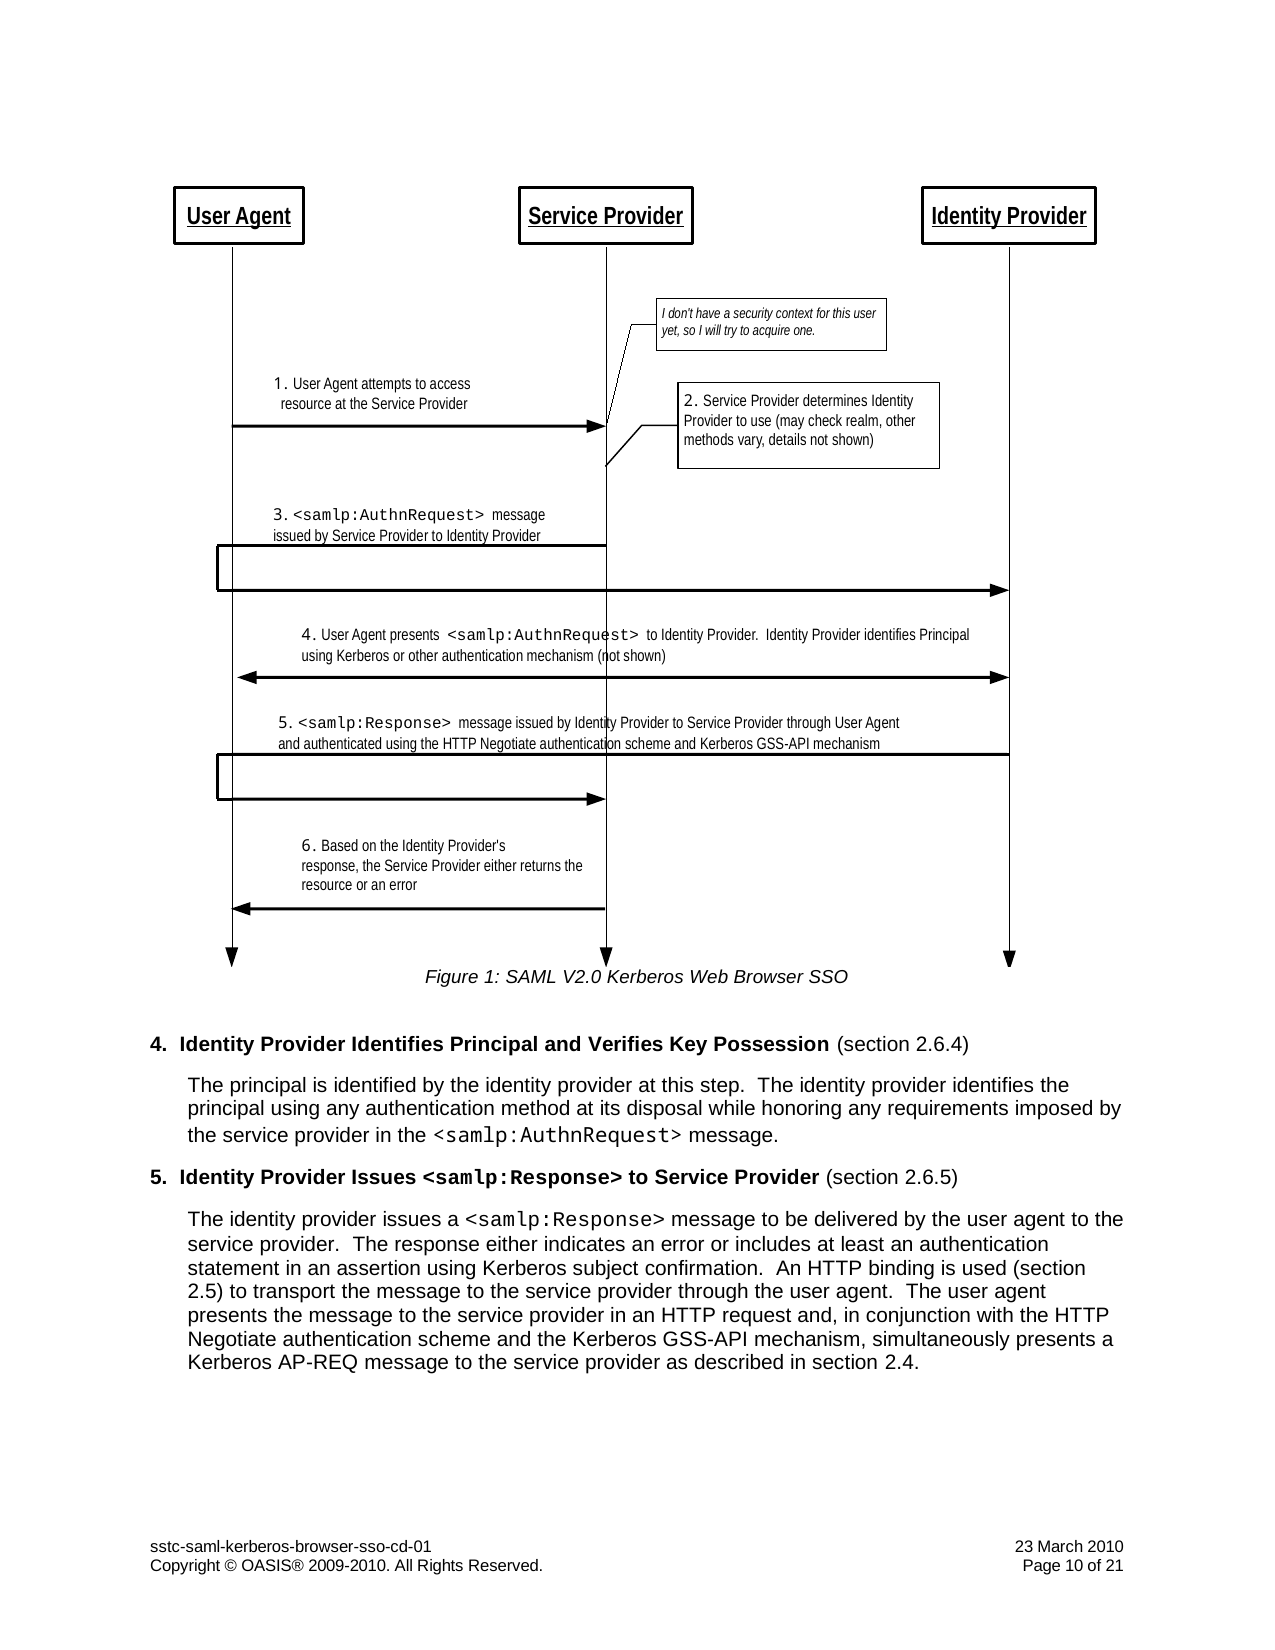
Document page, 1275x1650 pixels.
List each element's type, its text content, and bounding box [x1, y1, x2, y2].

list 5. Identity Provider Issues <samlp:Response> to Service Provider (section 2.6.5) [150, 1165, 1125, 1191]
text The identity provider issues a <samlp:Response> message to be delivered by the user agent to the service provider. The response either indicates an error or includes at least an authentication statement in an assertion using Kerberos subject confirmation. An HTTP binding is used (section 2.5) to transport the message to the service provider through the user agent. The user agent presents the message to the service provider in an HTTP request and, in conjunction with the HTTP Negotiate authentication scheme and the Kerberos GSS-API mechanism, simultaneously presents a Kerberos AP-REQ message to the service provider as described in section 2.4. [187, 1207, 1125, 1374]
list [150, 150, 1125, 162]
list 4. Identity Provider Identifies Principal and Verifies Key Possession (section 2.6.4) [150, 988, 1125, 1056]
text Figure 1: SAML V2.0 Kerberos Web Browser SSO [150, 162, 1125, 988]
text The principal is identified by the identity provider at this step. The identity provider identifies the principal using any authentication method at its disposal while honoring any requirements imposed by the service provider in the <samlp:AuthnRequest> message. [187, 1073, 1125, 1149]
